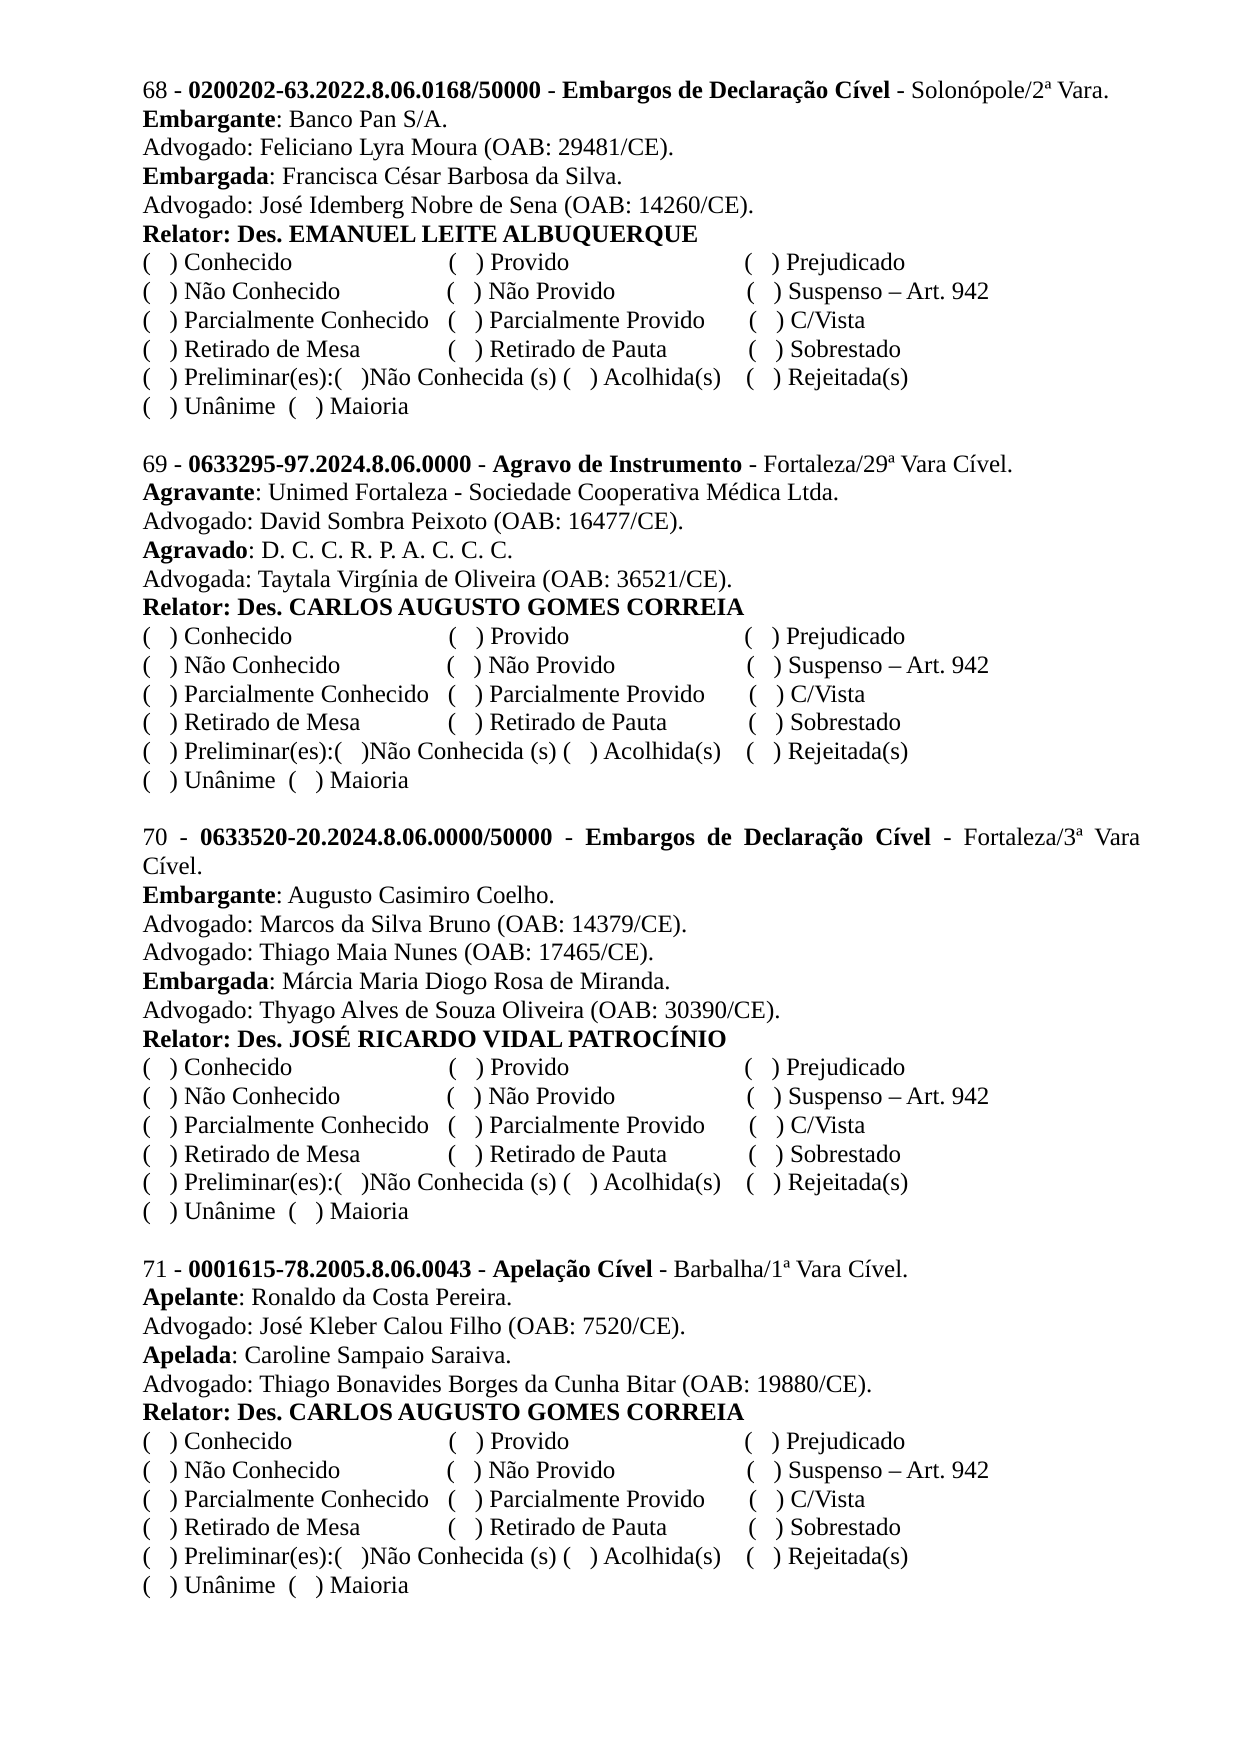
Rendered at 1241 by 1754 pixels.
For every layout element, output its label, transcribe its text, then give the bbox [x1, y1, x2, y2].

text Relator: Des. EMANUEL LEITE ALBUQUERQUE [142, 219, 1141, 247]
text Embargada: Francisca César Barbosa da Silva. [142, 161, 1141, 190]
text ( ) Unânime ( ) Maioria [142, 391, 1158, 420]
text ( ) Parcialmente Conhecido ( ) Parcialmente Provido ( ) C/Vista [142, 1110, 1158, 1139]
text ( ) Unânime ( ) Maioria [142, 1196, 1158, 1225]
text Relator: Des. CARLOS AUGUSTO GOMES CORREIA [142, 1397, 1141, 1426]
text ( ) Conhecido ( ) Provido ( ) Prejudicado [142, 1052, 1141, 1081]
text ( ) Conhecido ( ) Provido ( ) Prejudicado [142, 247, 1141, 276]
text ( ) Não Conhecido ( ) Não Provido ( ) Suspenso – Art. 942 [142, 1455, 1158, 1484]
text Advogado: Marcos da Silva Bruno (OAB: 14379/CE). [142, 909, 1141, 937]
text 68 - 0200202-63.2022.8.06.0168/50000 - Embargos de Declaração Cível - Solonópole/2ª Vara. [142, 75, 1141, 104]
text ( ) Não Conhecido ( ) Não Provido ( ) Suspenso – Art. 942 [142, 650, 1158, 679]
text ( ) Preliminar(es):( )Não Conhecida (s) ( ) Acolhida(s) ( ) Rejeitada(s) [142, 1541, 1158, 1570]
text ( ) Parcialmente Conhecido ( ) Parcialmente Provido ( ) C/Vista [142, 679, 1158, 707]
text Advogado: Thyago Alves de Souza Oliveira (OAB: 30390/CE). [142, 995, 1141, 1024]
text ( ) Parcialmente Conhecido ( ) Parcialmente Provido ( ) C/Vista [142, 1484, 1158, 1512]
text Relator: Des. CARLOS AUGUSTO GOMES CORREIA [142, 592, 1141, 621]
text Apelada: Caroline Sampaio Saraiva. [142, 1340, 1141, 1369]
text ( ) Retirado de Mesa ( ) Retirado de Pauta ( ) Sobrestado [142, 334, 1158, 362]
text Embargante: Augusto Casimiro Coelho. [142, 880, 1141, 909]
text ( ) Retirado de Mesa ( ) Retirado de Pauta ( ) Sobrestado [142, 1512, 1158, 1541]
text Agravado: D. C. C. R. P. A. C. C. C. [142, 535, 1141, 564]
text ( ) Preliminar(es):( )Não Conhecida (s) ( ) Acolhida(s) ( ) Rejeitada(s) [142, 736, 1158, 765]
text Relator: Des. JOSÉ RICARDO VIDAL PATROCÍNIO [142, 1024, 1141, 1052]
text ( ) Não Conhecido ( ) Não Provido ( ) Suspenso – Art. 942 [142, 276, 1158, 305]
text ( ) Parcialmente Conhecido ( ) Parcialmente Provido ( ) C/Vista [142, 305, 1158, 334]
text ( ) Preliminar(es):( )Não Conhecida (s) ( ) Acolhida(s) ( ) Rejeitada(s) [142, 362, 1158, 391]
text 70 - 0633520-20.2024.8.06.0000/50000 - Embargos de Declaração Cível - Fortaleza/3ª Vara Cível. [142, 822, 1141, 880]
text ( ) Preliminar(es):( )Não Conhecida (s) ( ) Acolhida(s) ( ) Rejeitada(s) [142, 1167, 1158, 1196]
text ( ) Conhecido ( ) Provido ( ) Prejudicado [142, 621, 1141, 650]
text Advogado: José Idemberg Nobre de Sena (OAB: 14260/CE). [142, 190, 1141, 219]
text ( ) Retirado de Mesa ( ) Retirado de Pauta ( ) Sobrestado [142, 707, 1158, 736]
text 69 - 0633295-97.2024.8.06.0000 - Agravo de Instrumento - Fortaleza/29ª Vara Cível. [142, 449, 1141, 477]
text Embargante: Banco Pan S/A. [142, 104, 1141, 132]
text Advogado: Thiago Bonavides Borges da Cunha Bitar (OAB: 19880/CE). [142, 1369, 1141, 1397]
text Advogado: Thiago Maia Nunes (OAB: 17465/CE). [142, 937, 1141, 966]
text ( ) Retirado de Mesa ( ) Retirado de Pauta ( ) Sobrestado [142, 1139, 1158, 1167]
text Embargada: Márcia Maria Diogo Rosa de Miranda. [142, 966, 1141, 995]
text ( ) Não Conhecido ( ) Não Provido ( ) Suspenso – Art. 942 [142, 1081, 1158, 1110]
text Apelante: Ronaldo da Costa Pereira. [142, 1282, 1141, 1311]
text Advogado: David Sombra Peixoto (OAB: 16477/CE). [142, 506, 1141, 535]
text ( ) Conhecido ( ) Provido ( ) Prejudicado [142, 1426, 1141, 1455]
text ( ) Unânime ( ) Maioria [142, 1570, 1158, 1599]
text ( ) Unânime ( ) Maioria [142, 765, 1158, 794]
text 71 - 0001615-78.2005.8.06.0043 - Apelação Cível - Barbalha/1ª Vara Cível. [142, 1254, 1141, 1282]
text Advogada: Taytala Virgínia de Oliveira (OAB: 36521/CE). [142, 564, 1141, 592]
text Advogado: José Kleber Calou Filho (OAB: 7520/CE). [142, 1311, 1141, 1340]
text Advogado: Feliciano Lyra Moura (OAB: 29481/CE). [142, 132, 1141, 161]
text Agravante: Unimed Fortaleza - Sociedade Cooperativa Médica Ltda. [142, 477, 1141, 506]
